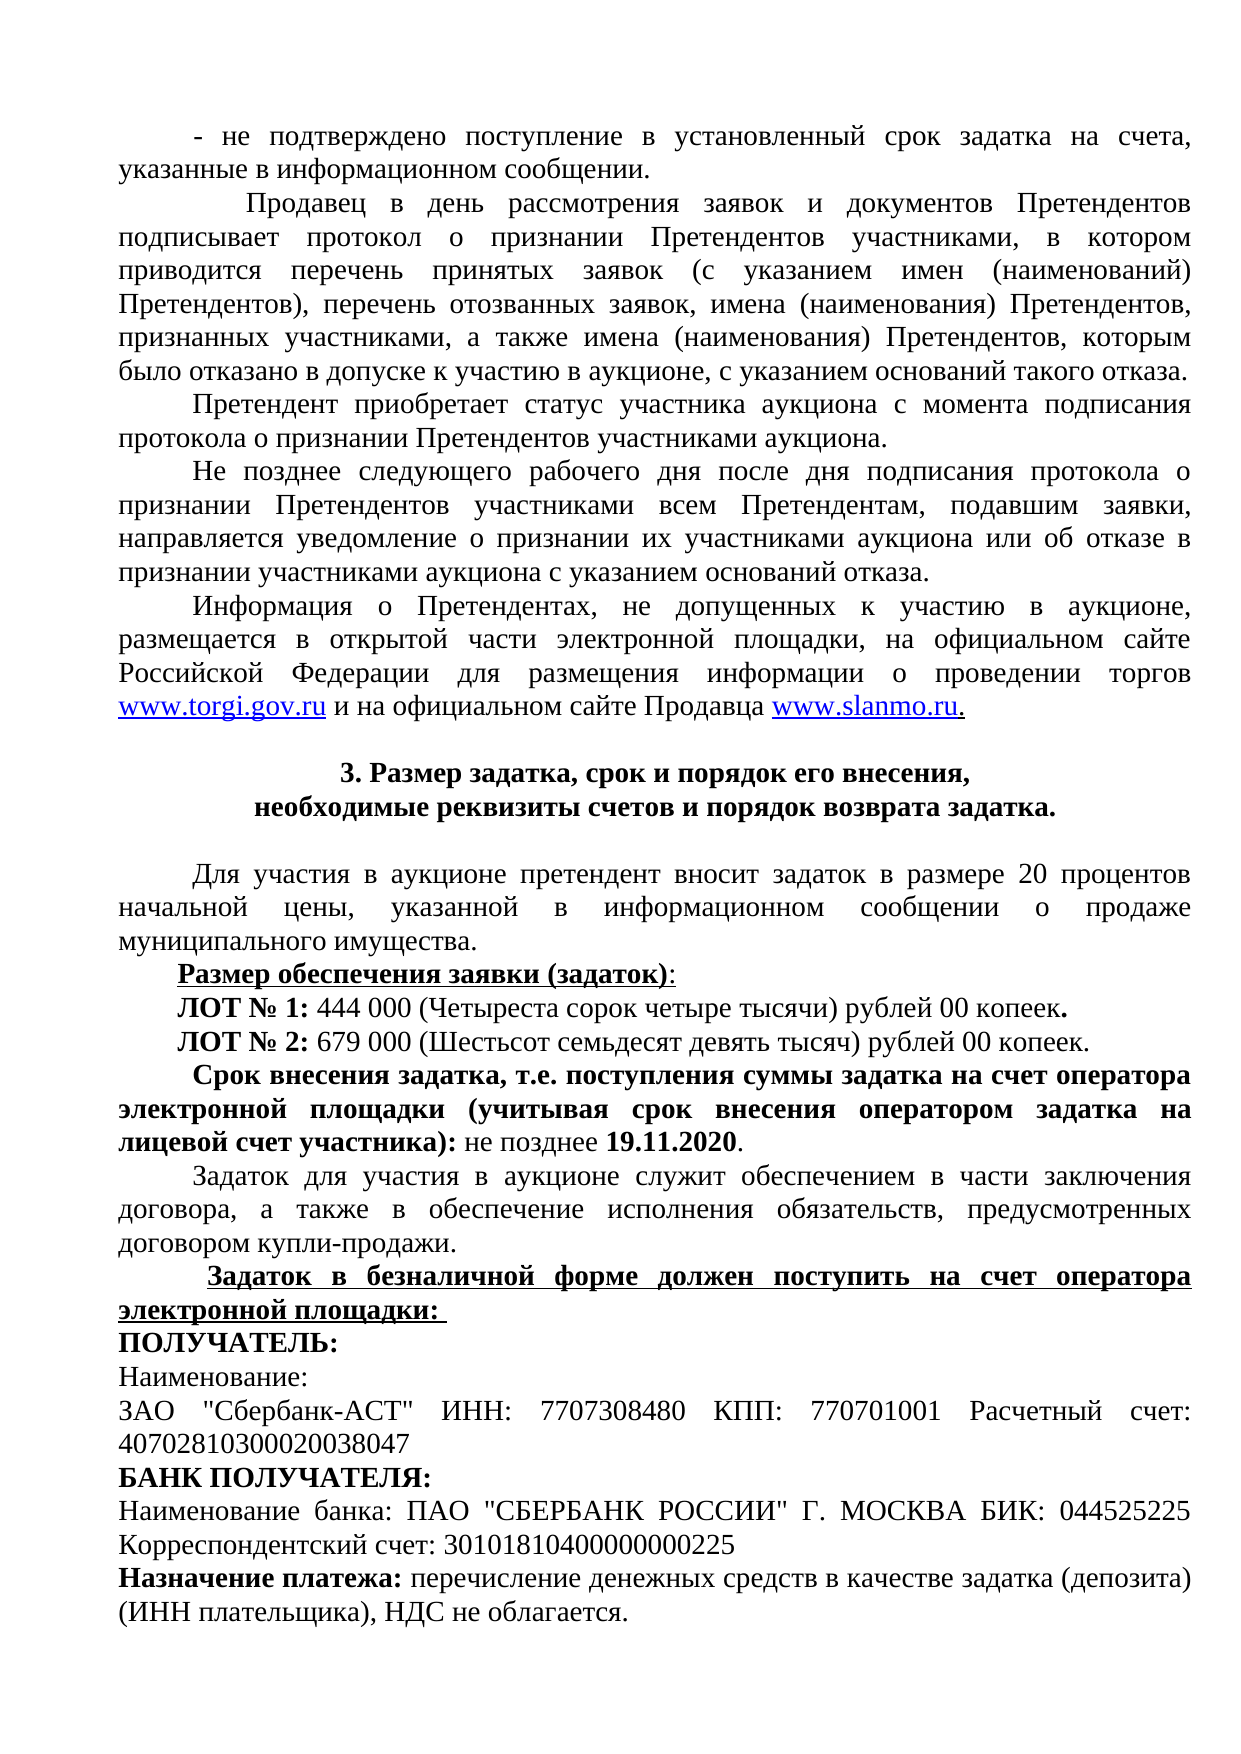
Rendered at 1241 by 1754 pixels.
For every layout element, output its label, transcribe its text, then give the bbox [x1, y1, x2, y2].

text ЛОТ № 2: 679 000 (Шестьсот семьдесят девять тысяч) рублей 00 копеек. [118, 1024, 1184, 1057]
text ЗАО "Сбербанк-АСТ" ИНН: 7707308480 КПП: 770701001 Расчетный счет: 40702810300020038047 [118, 1393, 1192, 1460]
text Претендент приобретает статус участника аукциона с момента подписания протокола о признании Претендентов участниками аукциона. [118, 386, 1192, 453]
text Не позднее следующего рабочего дня после дня подписания протокола о признании Претендентов участниками всем Претендентам, подавшим заявки, направляется уведомление о признании их участниками аукциона или об отказе в признании участниками аукциона с указанием оснований отказа. [118, 453, 1192, 588]
text ЛОТ № 1: 444 000 (Четыреста сорок четыре тысячи) рублей 00 копеек. [118, 990, 1184, 1024]
text Наименование банка: ПАО "СБЕРБАНК РОССИИ" Г. МОСКВА БИК: 044525225 Корреспондентский счет: 30101810400000000225 [118, 1493, 1192, 1560]
text 3. Размер задатка, срок и порядок его внесения, [118, 755, 1192, 789]
text Размер обеспечения заявки (задаток): [118, 957, 1184, 990]
text Назначение платежа: перечисление денежных средств в качестве задатка (депозита) (ИНН плательщика), НДС не облагается. [118, 1560, 1192, 1627]
text Продавец в день рассмотрения заявок и документов Претендентов подписывает протокол о признании Претендентов участниками, в котором приводится перечень принятых заявок (с указанием имен (наименований) Претендентов), перечень отозванных заявок, имена (наименования) Претендентов, признанных участниками, а также имена (наименования) Претендентов, которым было отказано в допуске к участию в аукционе, с указанием оснований такого отказа. [118, 185, 1192, 386]
text Наименование: [118, 1359, 1192, 1393]
text - не подтверждено поступление в установленный срок задатка на счета, указанные в информационном сообщении. [118, 118, 1192, 185]
text Срок внесения задатка, т.е. поступления суммы задатка на счет оператора электронной площадки (учитывая срок внесения оператором задатка на лицевой счет участника): не позднее 19.11.2020. [118, 1057, 1192, 1158]
text необходимые реквизиты счетов и порядок возврата задатка. [118, 789, 1192, 822]
text Для участия в аукционе претендент вносит задаток в размере 20 процентов начальной цены, указанной в информационном сообщении о продаже муниципального имущества. [118, 856, 1192, 957]
text Задаток для участия в аукционе служит обеспечением в части заключения договора, а также в обеспечение исполнения обязательств, предусмотренных договором купли-продажи. [118, 1158, 1192, 1258]
text ПОЛУЧАТЕЛЬ: [118, 1326, 1192, 1359]
text Информация о Претендентах, не допущенных к участию в аукционе, размещается в открытой части электронной площадки, на официальном сайте Российской Федерации для размещения информации о проведении торгов www.torgi.gov.ru и на официальном сайте Продавца wwwHYPERLINK "http://www.slanmo.ru/".HYPERLINK "http://www.slanmo.ru/"slanmoHYPERLINK "http://www.slanmo.ru/".HYPERLINK "http://www.slanmo.ru/"ru. [118, 588, 1192, 722]
text БАНК ПОЛУЧАТЕЛЯ: [118, 1460, 1192, 1493]
text Задаток в безналичной форме должен поступить на счет оператора электронной площадки: [118, 1258, 1192, 1326]
